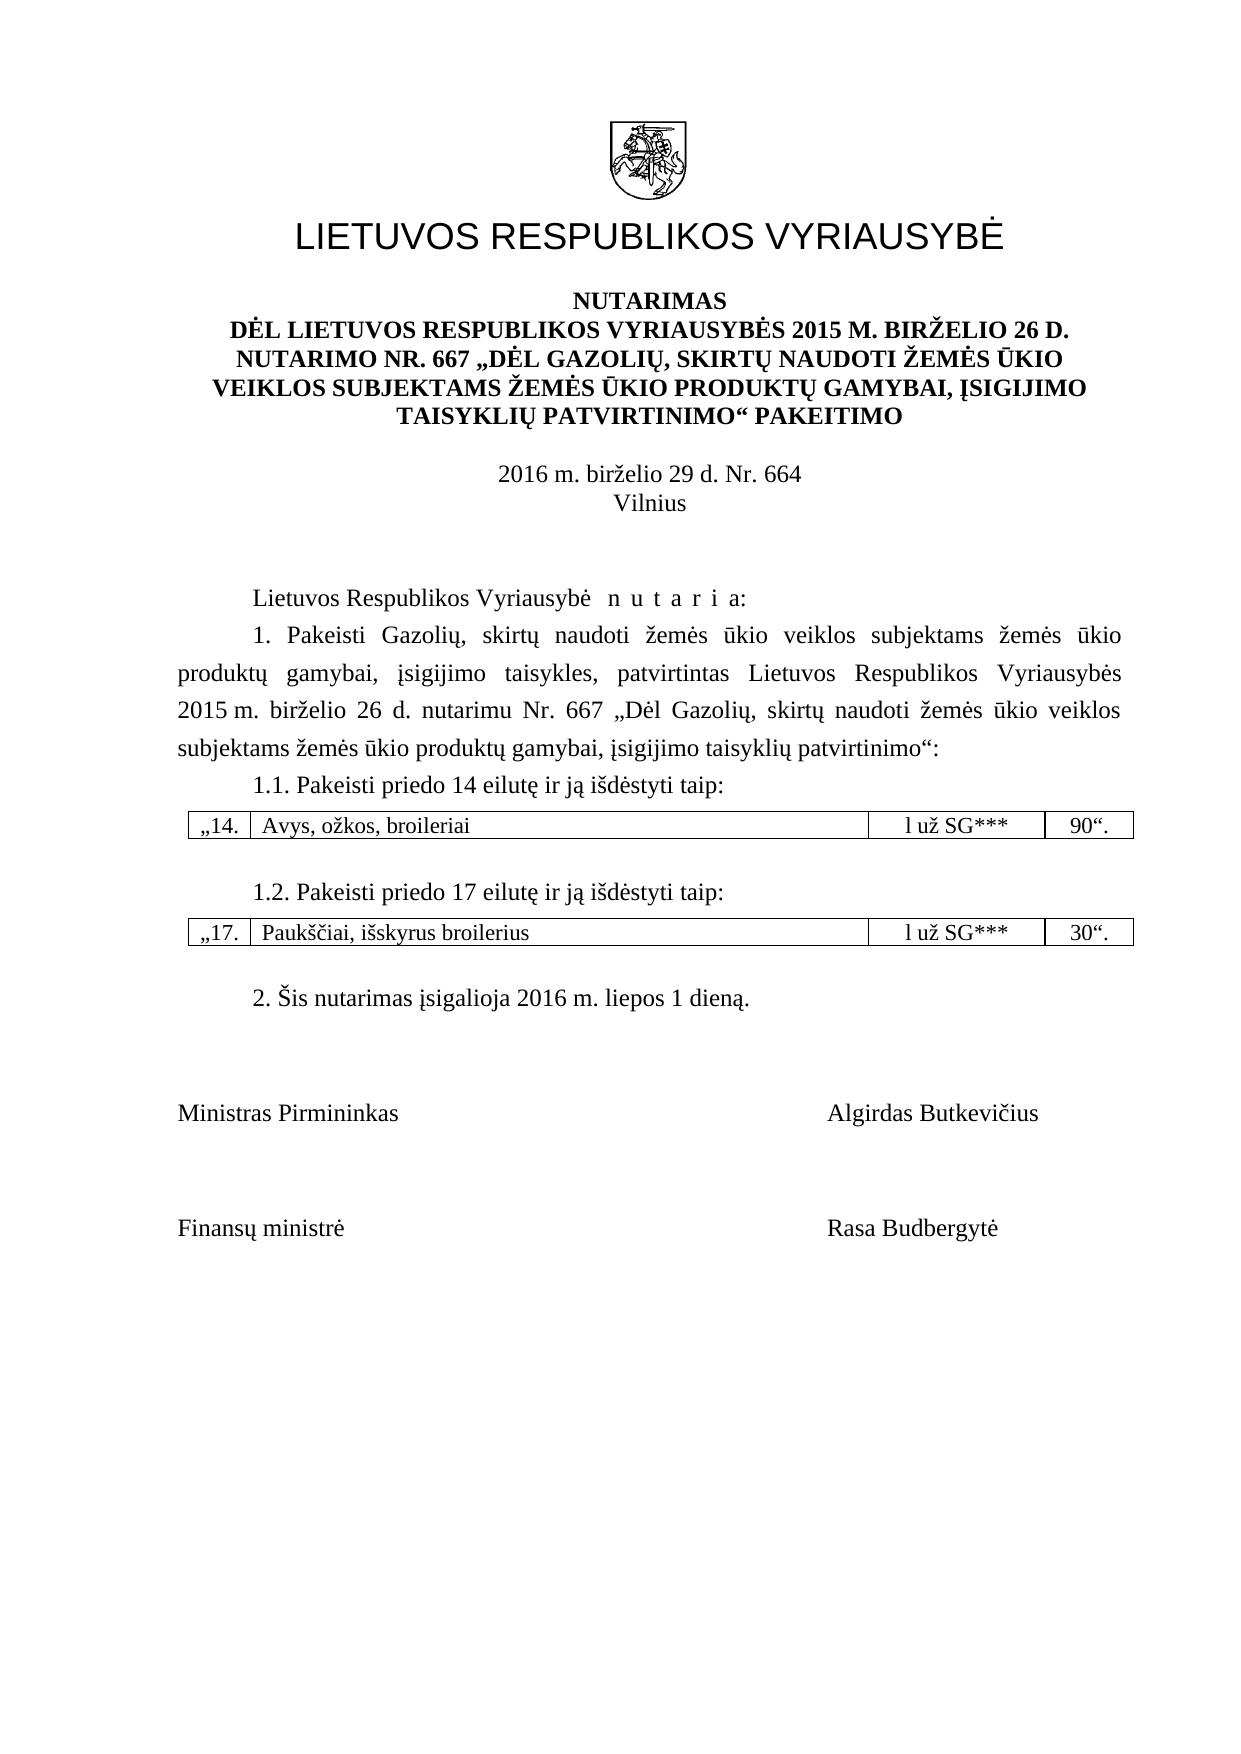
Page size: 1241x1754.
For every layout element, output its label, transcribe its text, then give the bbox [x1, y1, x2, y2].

table_header 90“. [1046, 812, 1133, 838]
text 1. Pakeisti Gazolių, skirtų naudoti žemės ūkio veiklos subjektams žemės ūkio produktų gamybai, įsigijimo taisykles, patvirtintas Lietuvos Respublikos Vyriausybės 2015 m. birželio 26 d. nutarimu Nr. 667 „Dėl Gazolių, skirtų naudoti žemės ūkio veiklos subjektams žemės ūkio produktų gamybai, įsigijimo taisyklių patvirtinimo“: [177, 611, 1122, 761]
text Dėl LIETUVOS RESPUBLIKOS VYRIAUSYBĖS 2015 M. BIRŽELIO 26 D. NUTARIMO NR. 667 „DĖL GAZOLIŲ, SKIRTŲ NAUDOTI ŽEMĖS ŪKIO VEIKLOS SUBJEKTAMS ŽEMĖS ŪKIO PRODUKTŲ GAMYBAI, ĮSIGIJIMO TAISYKLIŲ PATVIRTINIMO“ PAKEITIMO [177, 315, 1122, 430]
text Ministras Pirmininkas Algirdas Butkevičius [177, 1098, 1122, 1127]
table_header Paukščiai, išskyrus broilerius [251, 919, 868, 945]
text Lietuvos Respublikos Vyriausybė nutaria: [177, 574, 1122, 611]
text 1.2. Pakeisti priedo 17 eilutę ir ją išdėstyti taip: [177, 868, 1122, 906]
table_header „14. [189, 812, 250, 838]
text nutarimas [177, 286, 1122, 315]
table_header 30“. [1046, 919, 1133, 945]
text 2. Šis nutarimas įsigalioja 2016 m. liepos 1 dieną. [177, 975, 1122, 1012]
text Finansų ministrė Rasa Budbergytė [177, 1213, 1122, 1242]
text 2016 m. birželio 29 d. Nr. 664 Vilnius [177, 459, 1122, 516]
table_header „17. [189, 919, 250, 945]
text Lietuvos Respublikos Vyriausybė [177, 214, 1122, 258]
table_header Avys, ožkos, broileriai [251, 812, 868, 838]
table_header l už SG*** [869, 919, 1044, 945]
table_header l už SG*** [869, 812, 1044, 838]
text 1.1. Pakeisti priedo 14 eilutę ir ją išdėstyti taip: [177, 761, 1122, 799]
